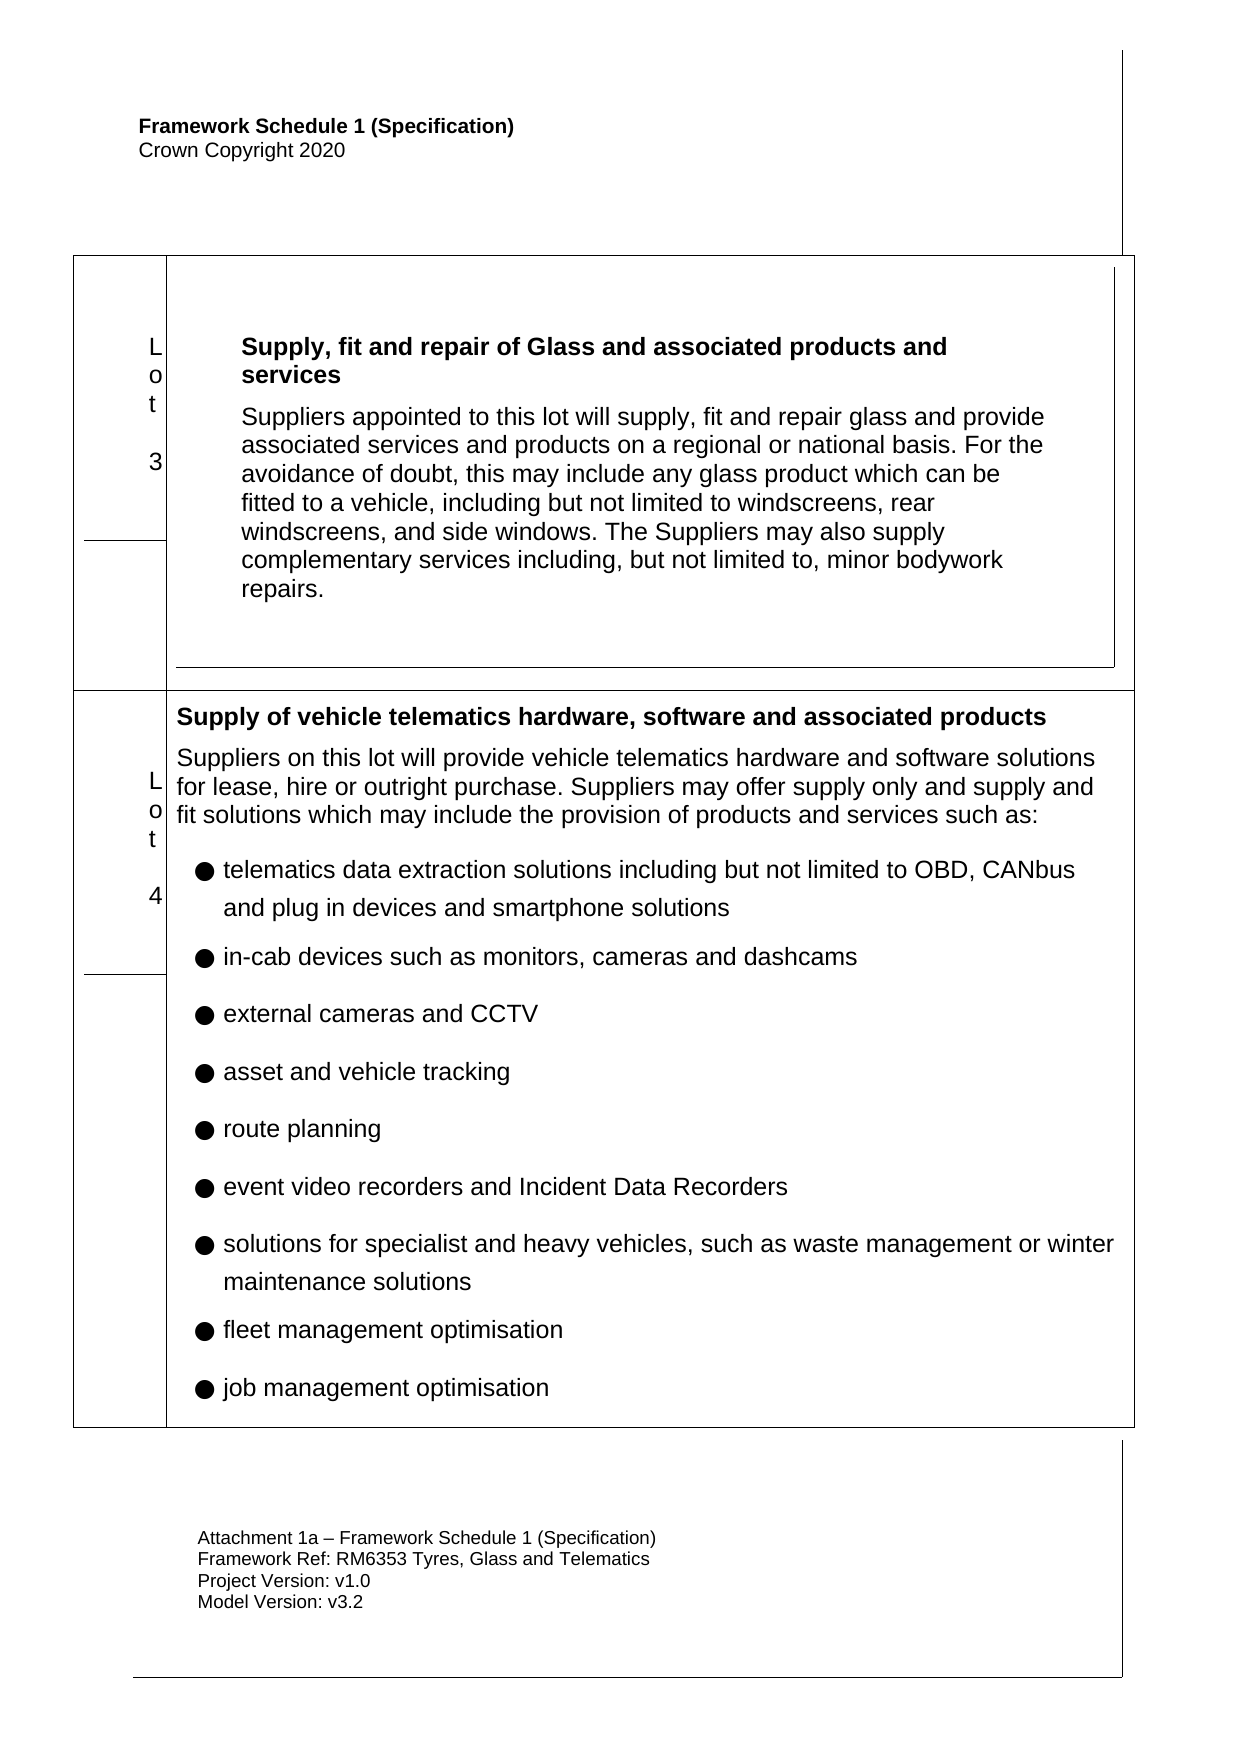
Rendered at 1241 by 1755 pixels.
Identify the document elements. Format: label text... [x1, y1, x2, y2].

table_cell Supply of vehicle telematics hardware, software and associated products Suppliers on this lot will provide vehicle telematics hardware and software solutions for lease, hire or outright purchase. Suppliers may offer supply only and supply and fit solutions which may include the provision of products and services such as: telematics data extraction solutions including but not limited to OBD, CANbus and plug in devices and smartphone solutions in-cab devices such as monitors, cameras and dashcams external cameras and CCTV asset and vehicle tracking route planning event video recorders and Incident Data Recorders solutions for specialist and heavy vehicles, such as waste management or winter maintenance solutions fleet management optimisation job management optimisation driver and risk management solutions such as driver ID and driver benchmarking products or services related to the delivery of covert operations and/or blue light related fleet and incident management any other innovative, associated products and services which develop in an evolving market and support the delivery and deployment of an effective telematics system Buyers may: hire or lease devices, which typically includes the supply, installation and maintenance of the data recording device and equipment plus a service charge for the associated products and services required by the Buyer as specified in their Call-Off Contract outright purchase devices with or without installation. Buyers may also include any additional service provision they require (for example a data extraction, management and storage service wrap), which will be specified by the Buyer in their Call-Off Contract buy software services to optimise fleet, driver and risk management as specified by the Buyer in their Call-Off Contract [167, 691, 1134, 1427]
table_cell Lot 4 [74, 691, 166, 1427]
table_cell Supply, fit and repair of Glass and associated products and services Suppliers appointed to this lot will supply, fit and repair glass and provide associated services and products on a regional or national basis. For the avoidance of doubt, this may include any glass product which can be fitted to a vehicle, including but not limited to windscreens, rear windscreens, and side windows. The Suppliers may also supply complementary services including, but not limited to, minor bodywork repairs. [167, 256, 1134, 690]
table_cell Lot 3 [74, 256, 166, 690]
